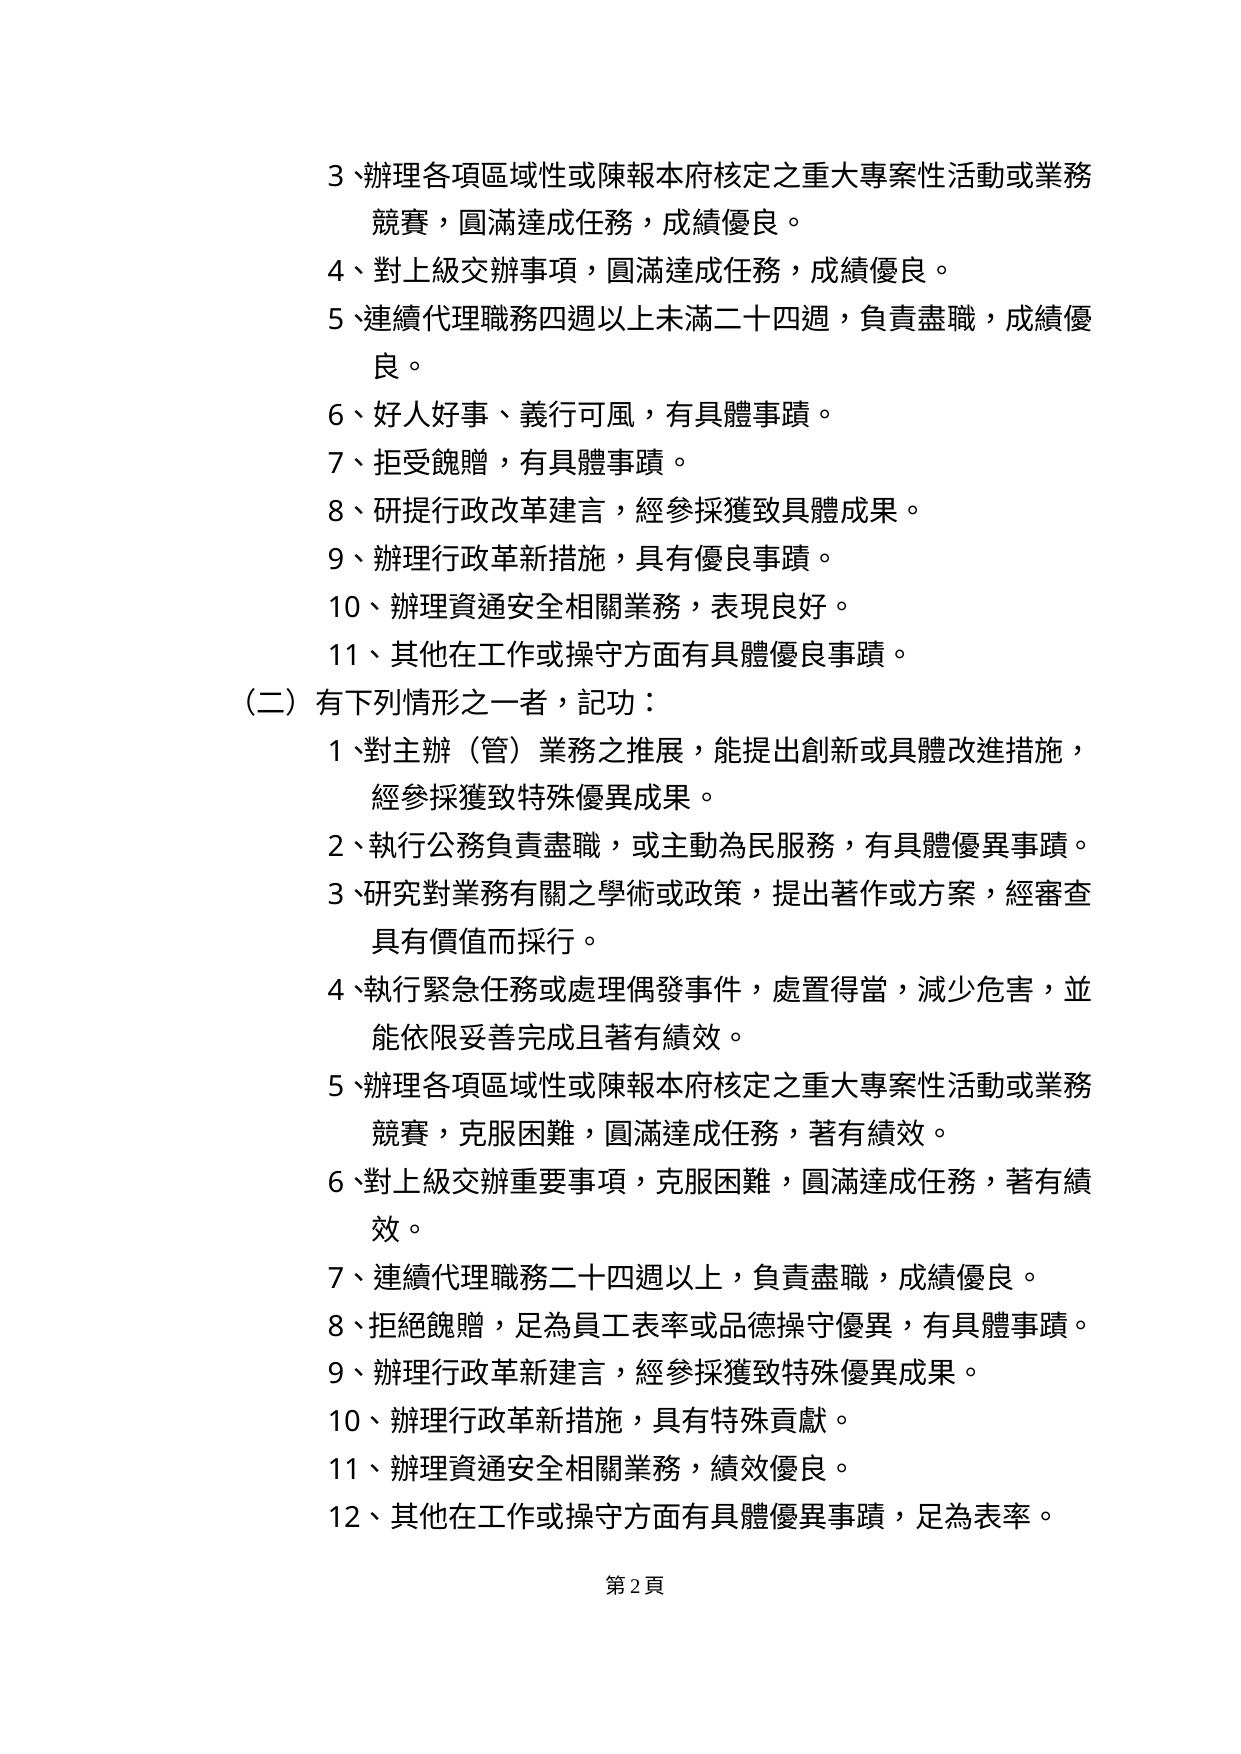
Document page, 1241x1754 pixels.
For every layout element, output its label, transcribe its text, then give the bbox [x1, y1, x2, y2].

text 11、辦理資通安全相關業務，績效優良。 [327, 1441, 1092, 1489]
text 4、執行緊急任務或處理偶發事件，處置得當，減少危害，並能依限妥善完成且著有績效。 [327, 962, 1092, 1058]
text 6、對上級交辦重要事項，克服困難，圓滿達成任務，著有績效。 [327, 1154, 1092, 1250]
text 9、辦理行政革新建言，經參採獲致特殊優異成果。 [327, 1346, 1092, 1393]
text 10、辦理行政革新措施，具有特殊貢獻。 [327, 1393, 1092, 1441]
text 7、拒受餽贈，有具體事蹟。 [327, 435, 1092, 483]
text 11、其他在工作或操守方面有具體優良事蹟。 [327, 627, 1092, 675]
text 10、辦理資通安全相關業務，表現良好。 [327, 579, 1092, 627]
text 3、辦理各項區域性或陳報本府核定之重大專案性活動或業務競賽，圓滿達成任務，成績優良。 [327, 148, 1092, 243]
text 1、對主辦（管）業務之推展，能提出創新或具體改進措施，經參採獲致特殊優異成果。 [327, 723, 1092, 818]
text （二）有下列情形之一者，記功： [227, 675, 1092, 723]
text 9、辦理行政革新措施，具有優良事蹟。 [327, 531, 1092, 579]
text 3、研究對業務有關之學術或政策，提出著作或方案，經審查具有價值而採行。 [327, 866, 1092, 962]
text 7、連續代理職務二十四週以上，負責盡職，成績優良。 [327, 1250, 1092, 1298]
text 2、執行公務負責盡職，或主動為民服務，有具體優異事蹟。 [327, 818, 1092, 866]
text 4、對上級交辦事項，圓滿達成任務，成績優良。 [327, 243, 1092, 291]
text 8、研提行政改革建言，經參採獲致具體成果。 [327, 483, 1092, 531]
text 5、辦理各項區域性或陳報本府核定之重大專案性活動或業務競賽，克服困難，圓滿達成任務，著有績效。 [327, 1058, 1092, 1154]
text 12、其他在工作或操守方面有具體優異事蹟，足為表率。 [327, 1489, 1092, 1537]
text 8、拒絕餽贈，足為員工表率或品德操守優異，有具體事蹟。 [327, 1298, 1092, 1346]
text 6、好人好事、義行可風，有具體事蹟。 [327, 387, 1092, 435]
text 5、連續代理職務四週以上未滿二十四週，負責盡職，成績優良。 [327, 291, 1092, 387]
